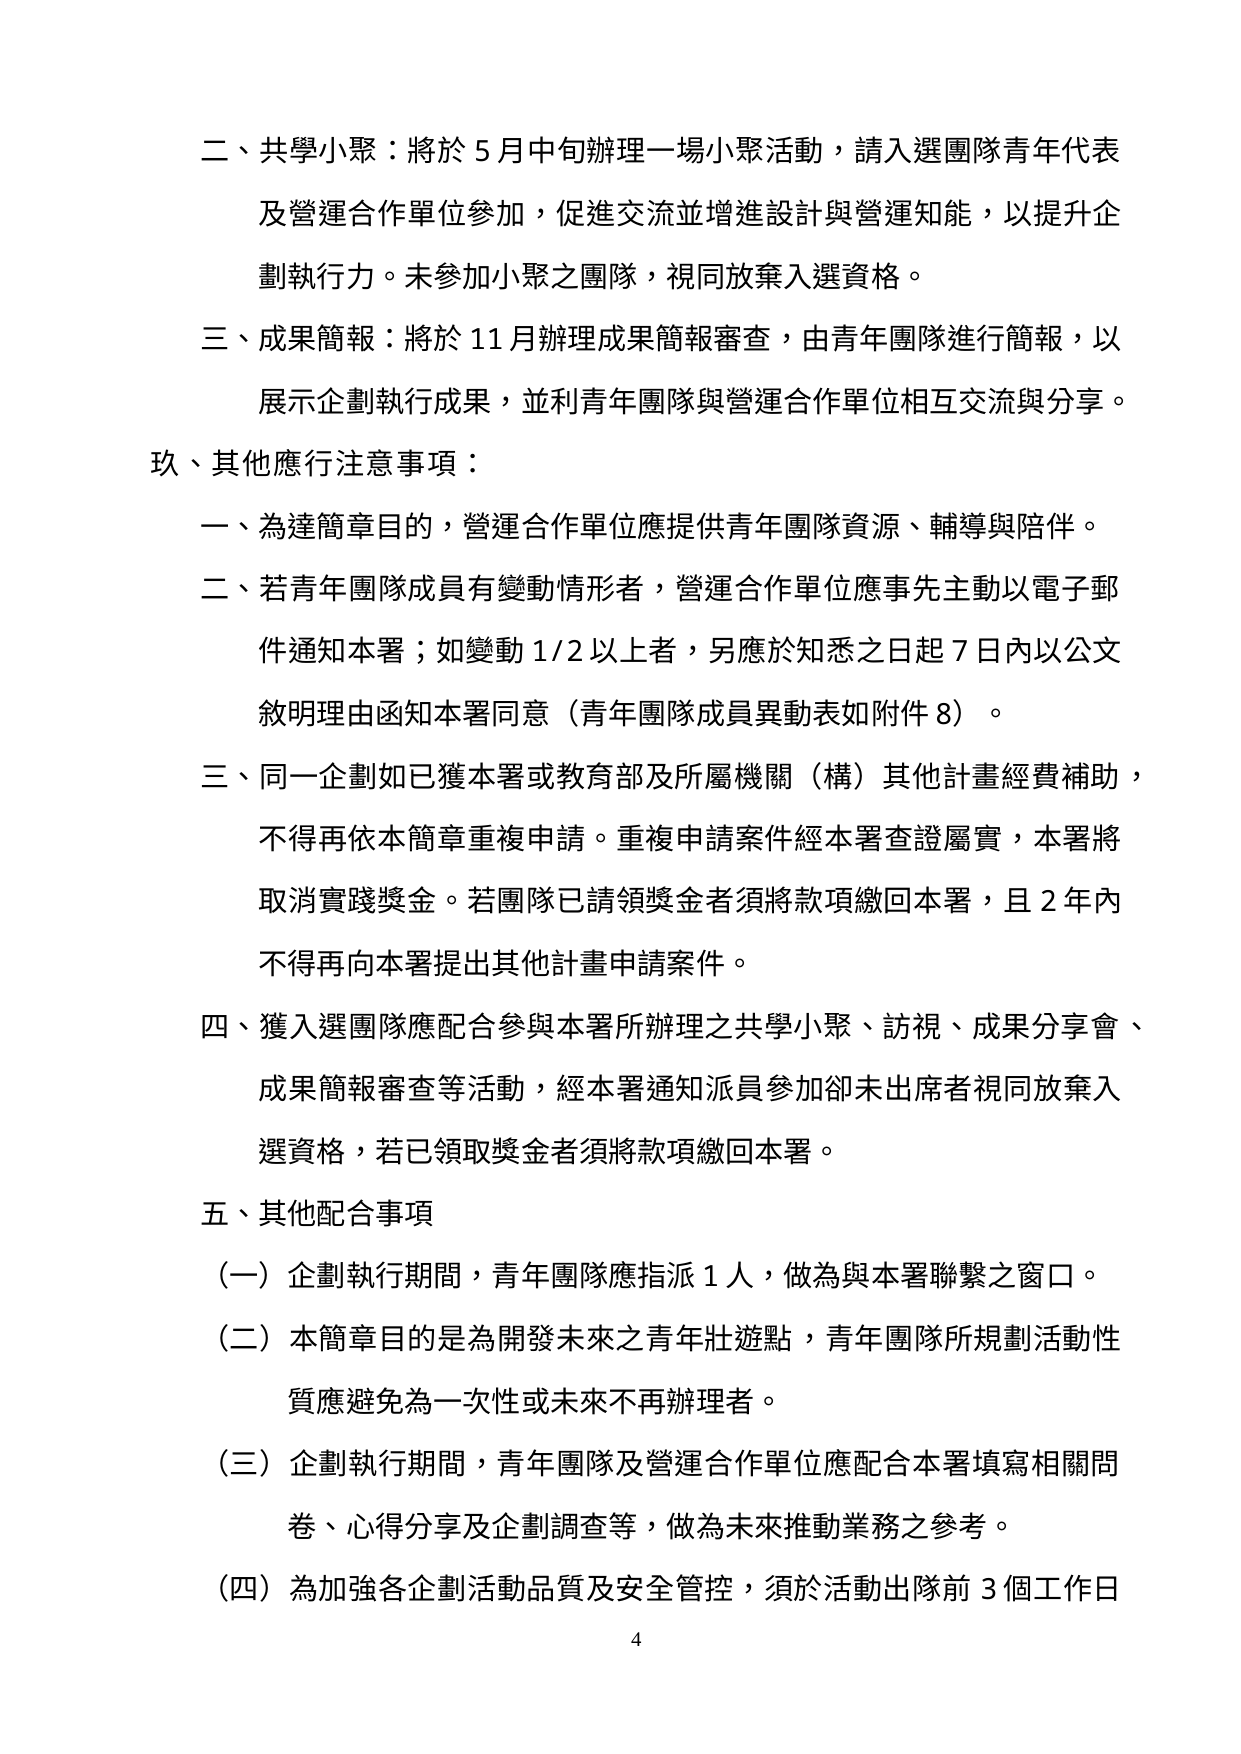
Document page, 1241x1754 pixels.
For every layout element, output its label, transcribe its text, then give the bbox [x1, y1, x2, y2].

text 五、其他配合事項 [200, 1170, 1122, 1233]
text 三、成果簡報：將於11月辦理成果簡報審查，由青年團隊進行簡報，以展示企劃執行成果，並利青年團隊與營運合作單位相互交流與分享。 [200, 295, 1122, 420]
text （二）本簡章目的是為開發未來之青年壯遊點，青年團隊所規劃活動性質應避免為一次性或未來不再辦理者。 [200, 1295, 1122, 1420]
text 二、若青年團隊成員有變動情形者，營運合作單位應事先主動以電子郵件通知本署；如變動1/2以上者，另應於知悉之日起7日內以公文敘明理由函知本署同意（青年團隊成員異動表如附件8）。 [200, 545, 1122, 733]
text （三）企劃執行期間，青年團隊及營運合作單位應配合本署填寫相關問卷、心得分享及企劃調查等，做為未來推動業務之參考。 [200, 1420, 1122, 1545]
text 一、為達簡章目的，營運合作單位應提供青年團隊資源、輔導與陪伴。 [200, 483, 1122, 545]
text 四、獲入選團隊應配合參與本署所辦理之共學小聚、訪視、成果分享會、成果簡報審查等活動，經本署通知派員參加卻未出席者視同放棄入選資格，若已領取獎金者須將款項繳回本署。 [200, 983, 1122, 1170]
text （一）企劃執行期間，青年團隊應指派1人，做為與本署聯繫之窗口。 [200, 1233, 1122, 1295]
text 玖、其他應行注意事項： [150, 420, 1122, 483]
text 二、共學小聚：將於5月中旬辦理一場小聚活動，請入選團隊青年代表及營運合作單位參加，促進交流並增進設計與營運知能，以提升企劃執行力。未參加小聚之團隊，視同放棄入選資格。 [200, 108, 1122, 295]
text （四）為加強各企劃活動品質及安全管控，須於活動出隊前3個工作日 [200, 1545, 1122, 1608]
text 三、同一企劃如已獲本署或教育部及所屬機關（構）其他計畫經費補助，不得再依本簡章重複申請。重複申請案件經本署查證屬實，本署將取消實踐獎金。若團隊已請領獎金者須將款項繳回本署，且2年內不得再向本署提出其他計畫申請案件。 [200, 733, 1122, 983]
